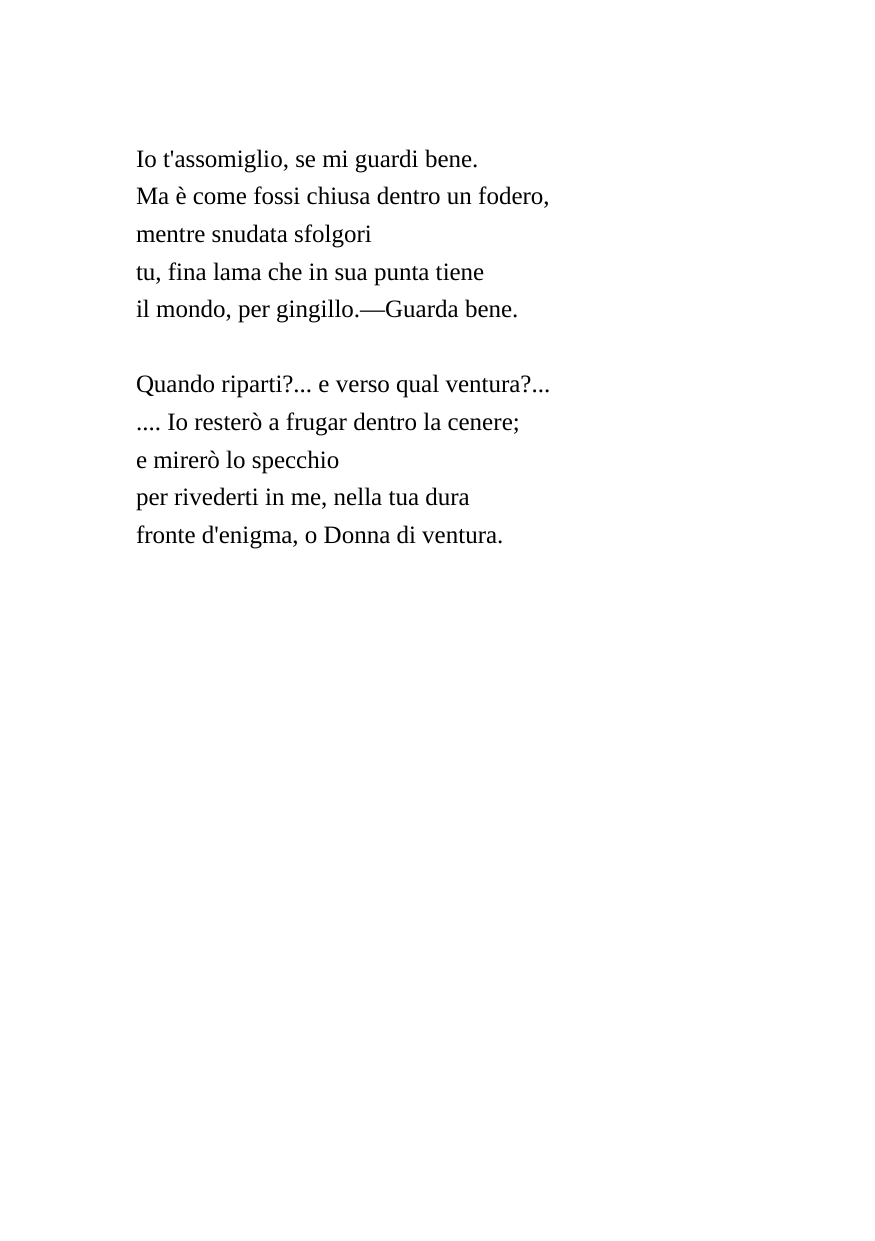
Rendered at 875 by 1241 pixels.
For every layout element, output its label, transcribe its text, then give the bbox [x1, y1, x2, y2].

text Ma è come fossi chiusa dentro un fodero, [106, 181, 768, 210]
text per rivederti in me, nella tua dura [106, 482, 768, 511]
text tu, fina lama che in sua punta tiene [106, 257, 768, 285]
text mentre snudata sfolgori [106, 219, 768, 248]
text il mondo, per gingillo.—Guarda bene. [106, 294, 768, 323]
text fronte d'enigma, o Donna di ventura. [106, 520, 768, 549]
text Quando riparti?... e verso qual ventura?... [106, 369, 768, 398]
text .... Io resterò a frugar dentro la cenere; [106, 407, 768, 436]
text e mirerò lo specchio [106, 445, 768, 473]
text Io t'assomiglio, se mi guardi bene. [106, 144, 768, 173]
